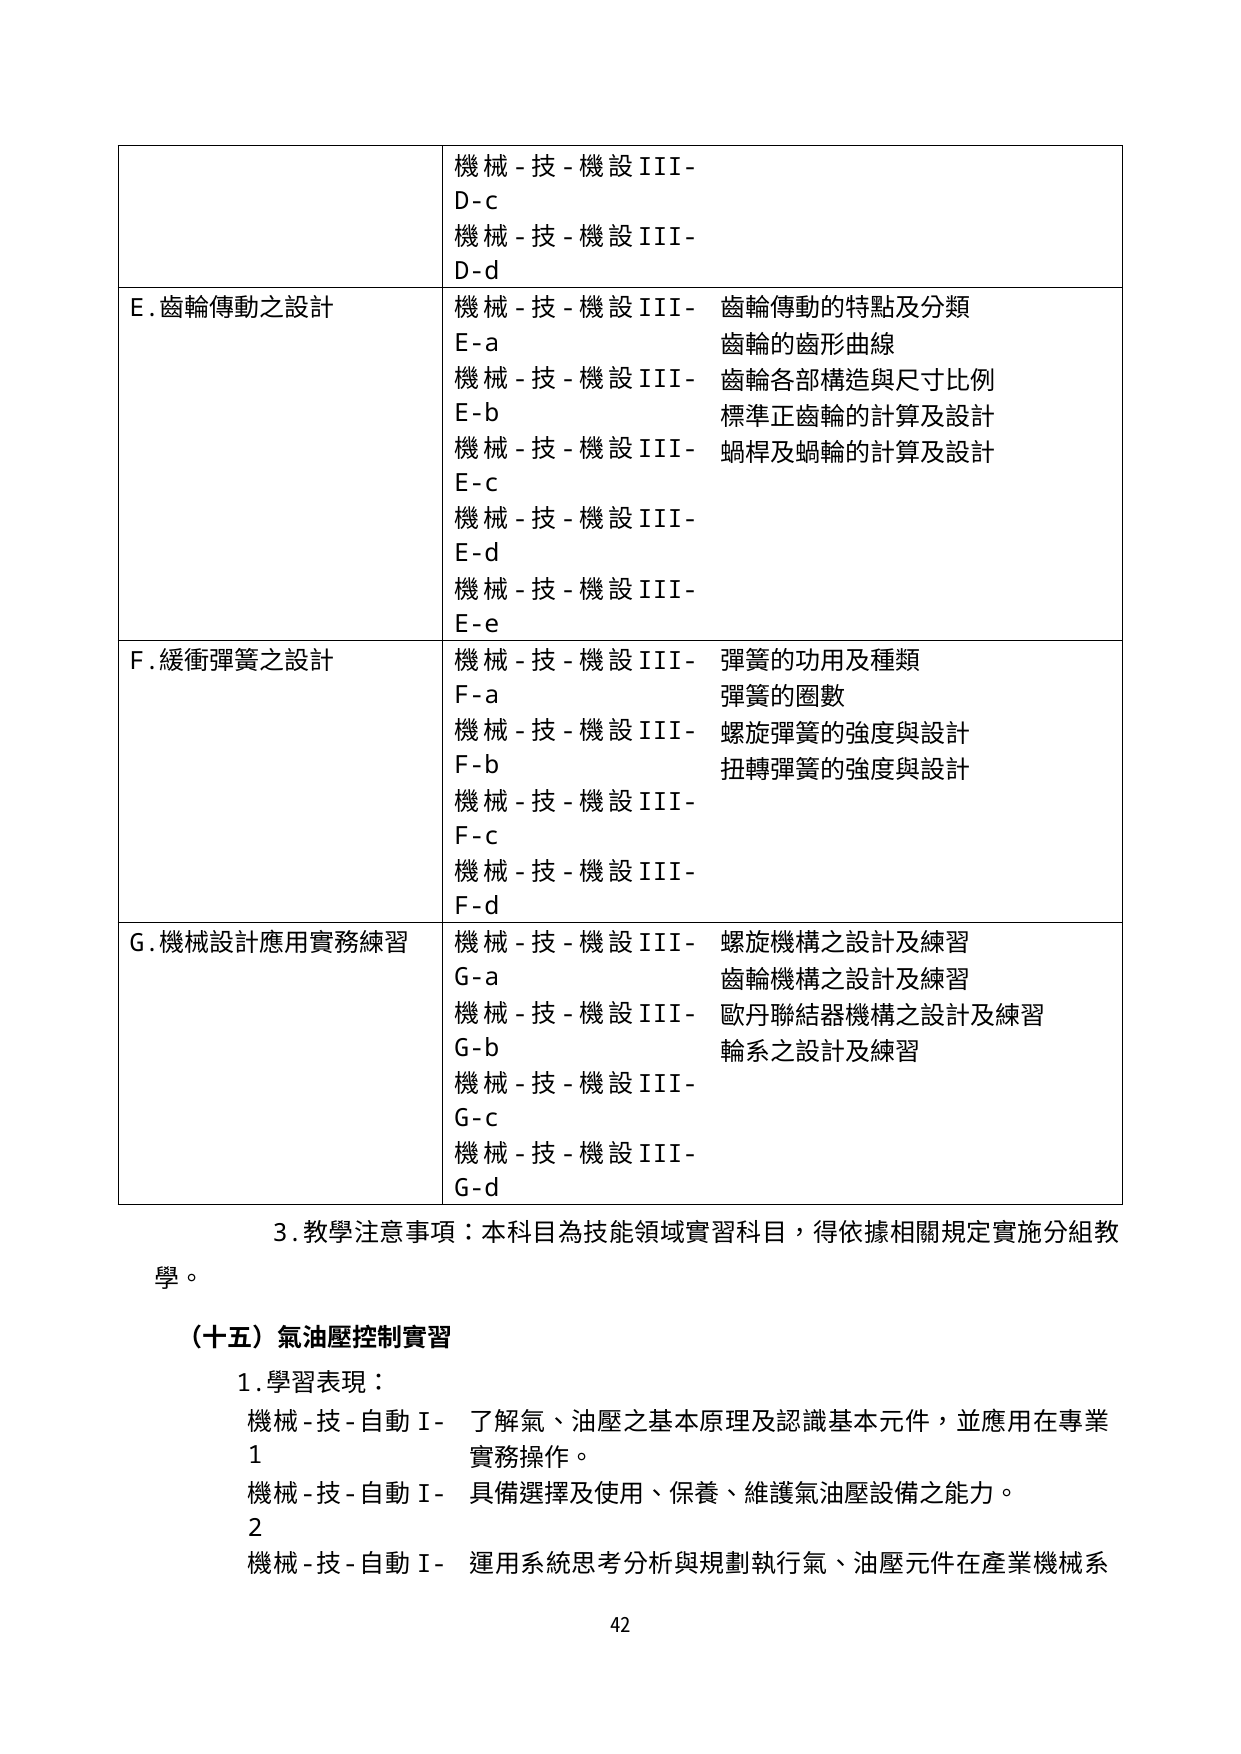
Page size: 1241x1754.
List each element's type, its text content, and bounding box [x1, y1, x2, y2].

table_header 了解氣、油壓之基本原理及認識基本元件，並應用在專業實務操作。 [458, 1401, 1122, 1473]
table_cell E.齒輪傳動之設計 [119, 288, 442, 639]
table_cell G.機械設計應用實務練習 [119, 923, 442, 1204]
table_cell [709, 146, 1122, 287]
table_header 機械-技-自動I-1 [236, 1401, 458, 1473]
table_cell 具備選擇及使用、保養、維護氣油壓設備之能力。 [458, 1474, 1122, 1544]
table_cell 機械-技-機設III-D-c 機械-技-機設III-D-d [443, 146, 709, 287]
table_cell 彈簧的功用及種類 彈簧的圈數 螺旋彈簧的強度與設計 扭轉彈簧的強度與設計 [709, 641, 1122, 922]
table_cell F.緩衝彈簧之設計 [119, 641, 442, 922]
text 1.學習表現： [118, 1355, 1122, 1401]
table_cell 運用系統思考分析與規劃執行氣、油壓元件在產業機械系 [458, 1544, 1122, 1580]
table_cell 機械-技-自動I-2 [236, 1474, 458, 1544]
table_cell 機械-技-機設III-F-a 機械-技-機設III-F-b 機械-技-機設III-F-c 機械-技-機設III-F-d [443, 641, 709, 922]
table_cell 機械-技-機設III-G-a 機械-技-機設III-G-b 機械-技-機設III-G-c 機械-技-機設III-G-d [443, 923, 709, 1204]
table_cell 機械-技-自動I- [236, 1544, 458, 1580]
table_cell 螺旋機構之設計及練習 齒輪機構之設計及練習 歐丹聯結器機構之設計及練習 輪系之設計及練習 [709, 923, 1122, 1204]
table_cell 機械-技-機設III-E-a 機械-技-機設III-E-b 機械-技-機設III-E-c 機械-技-機設III-E-d 機械-技-機設III-E-e [443, 288, 709, 639]
table_cell 齒輪傳動的特點及分類 齒輪的齒形曲線 齒輪各部構造與尺寸比例 標準正齒輪的計算及設計 蝸桿及蝸輪的計算及設計 [709, 288, 1122, 639]
text 3.教學注意事項：本科目為技能領域實習科目，得依據相關規定實施分組教學。 [154, 1205, 1122, 1297]
table_cell [119, 146, 442, 287]
text （十五）氣油壓控制實習 [169, 1309, 1122, 1355]
